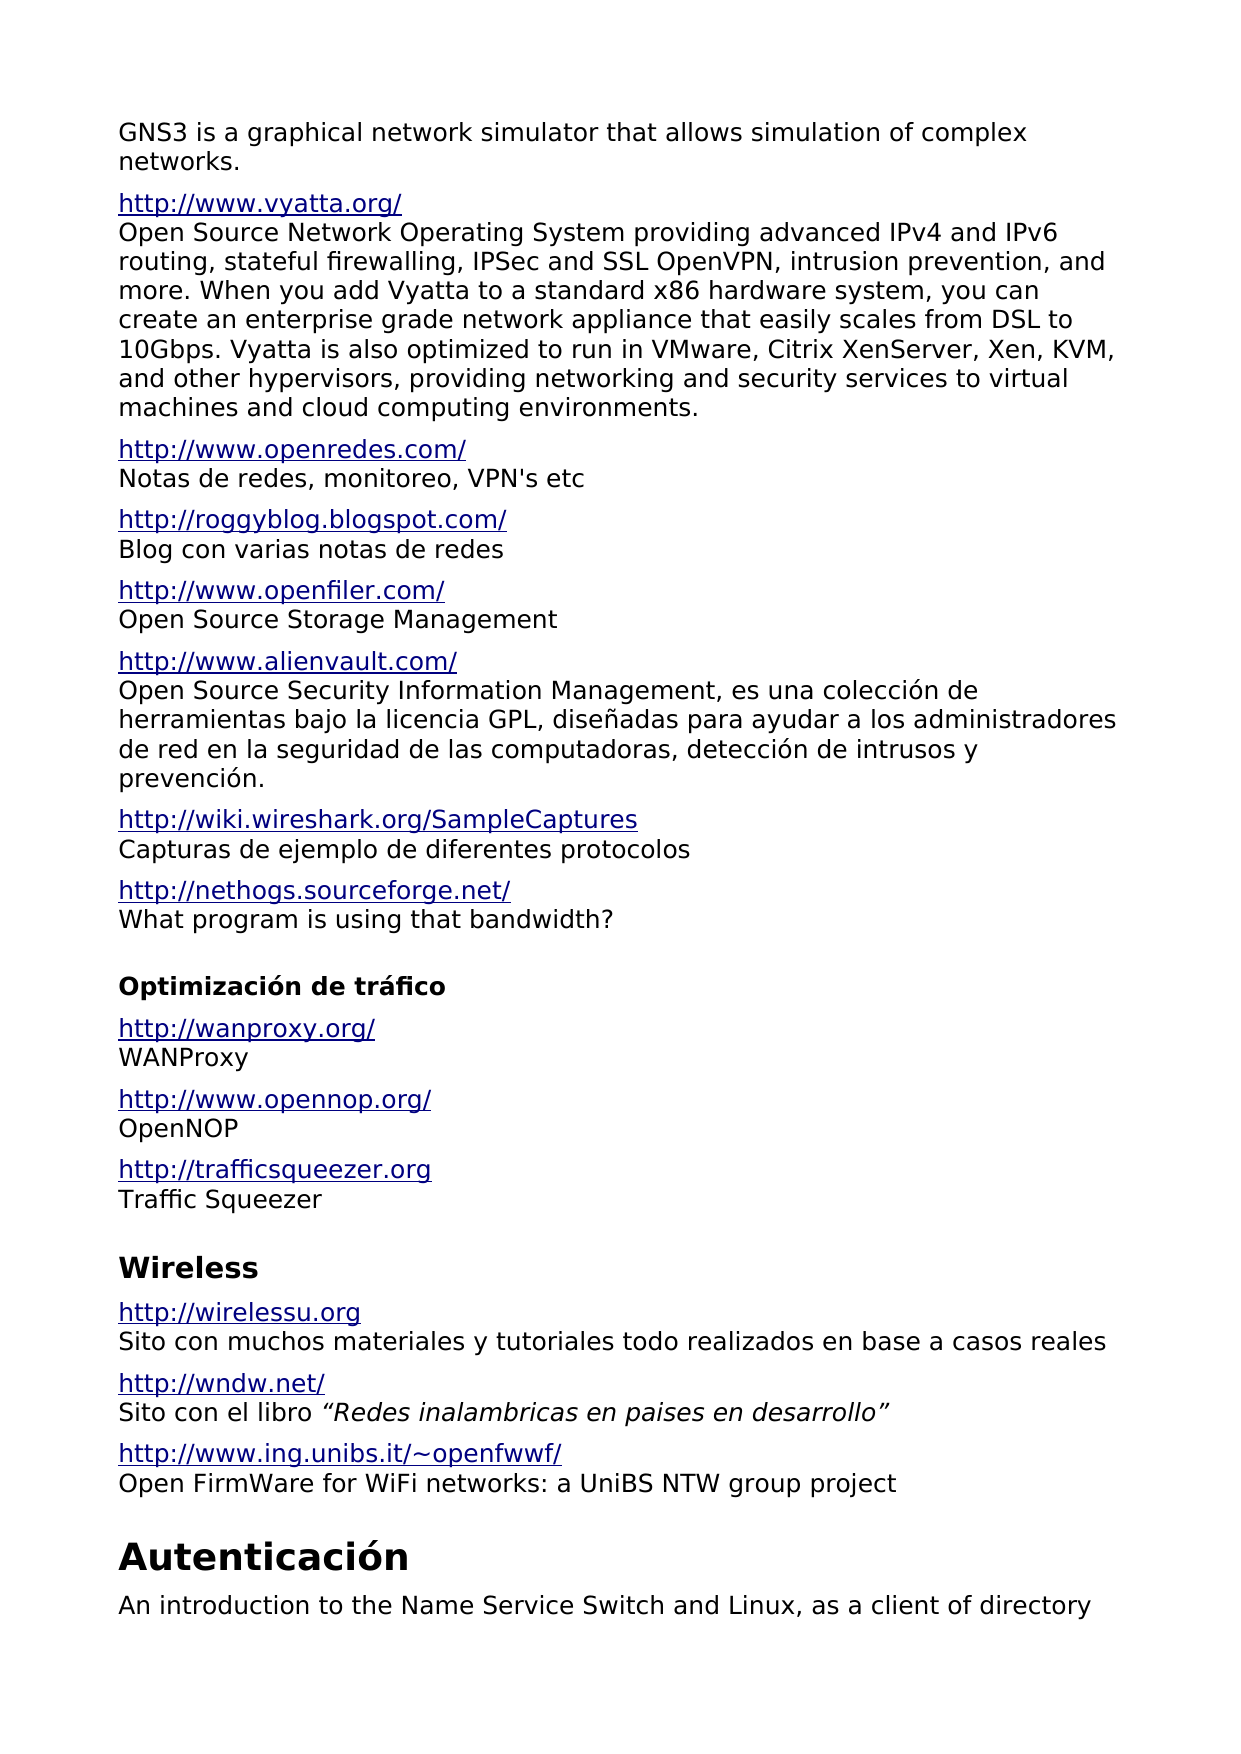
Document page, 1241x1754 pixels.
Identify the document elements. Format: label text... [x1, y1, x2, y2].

subtitle Wireless [118, 1251, 1122, 1285]
text http://www.openfiler.com/ Open Source Storage Management [118, 576, 1122, 635]
text http://www.opennop.org/ OpenNOP [118, 1085, 1122, 1143]
text An introduction to the Name Service Switch and Linux, as a client of directory [118, 1592, 1122, 1621]
text http://trafficsqueezer.org Traffic Squeezer [118, 1156, 1122, 1214]
text http://www.alienvault.com/ Open Source Security Information Management, es una colección de herramientas bajo la licencia GPL, diseñadas para ayudar a los administradores de red en la seguridad de las computadoras, detección de intrusos y prevención. [118, 647, 1122, 793]
text http://wiki.wireshark.org/SampleCaptures Capturas de ejemplo de diferentes protocolos [118, 806, 1122, 864]
subtitle Optimización de tráfico [118, 972, 1122, 1001]
subtitle Autenticación [118, 1535, 1122, 1579]
text http://wanproxy.org/ WANProxy [118, 1014, 1122, 1072]
text http://nethogs.sourceforge.net/ What program is using that bandwidth? [118, 876, 1122, 935]
text http://www.openredes.com/ Notas de redes, monitoreo, VPN's etc [118, 435, 1122, 493]
text http://roggyblog.blogspot.com/ Blog con varias notas de redes [118, 506, 1122, 564]
text http://wndw.net/ Sito con el libro “Redes inalambricas en paises en desarrollo” [118, 1369, 1122, 1427]
text http://wirelessu.org Sito con muchos materiales y tutoriales todo realizados en base a casos reales [118, 1298, 1122, 1356]
text GNS3 is a graphical network simulator that allows simulation of complex networks. [118, 118, 1122, 176]
text http://www.vyatta.org/ Open Source Network Operating System providing advanced IPv4 and IPv6 routing, stateful firewalling, IPSec and SSL OpenVPN, intrusion prevention, and more. When you add Vyatta to a standard x86 hardware system, you can create an enterprise grade network appliance that easily scales from DSL to 10Gbps. Vyatta is also optimized to run in VMware, Citrix XenServer, Xen, KVM, and other hypervisors, providing networking and security services to virtual machines and cloud computing environments. [118, 189, 1122, 422]
text http://www.ing.unibs.it/~openfwwf/ Open FirmWare for WiFi networks: a UniBS NTW group project [118, 1439, 1122, 1498]
